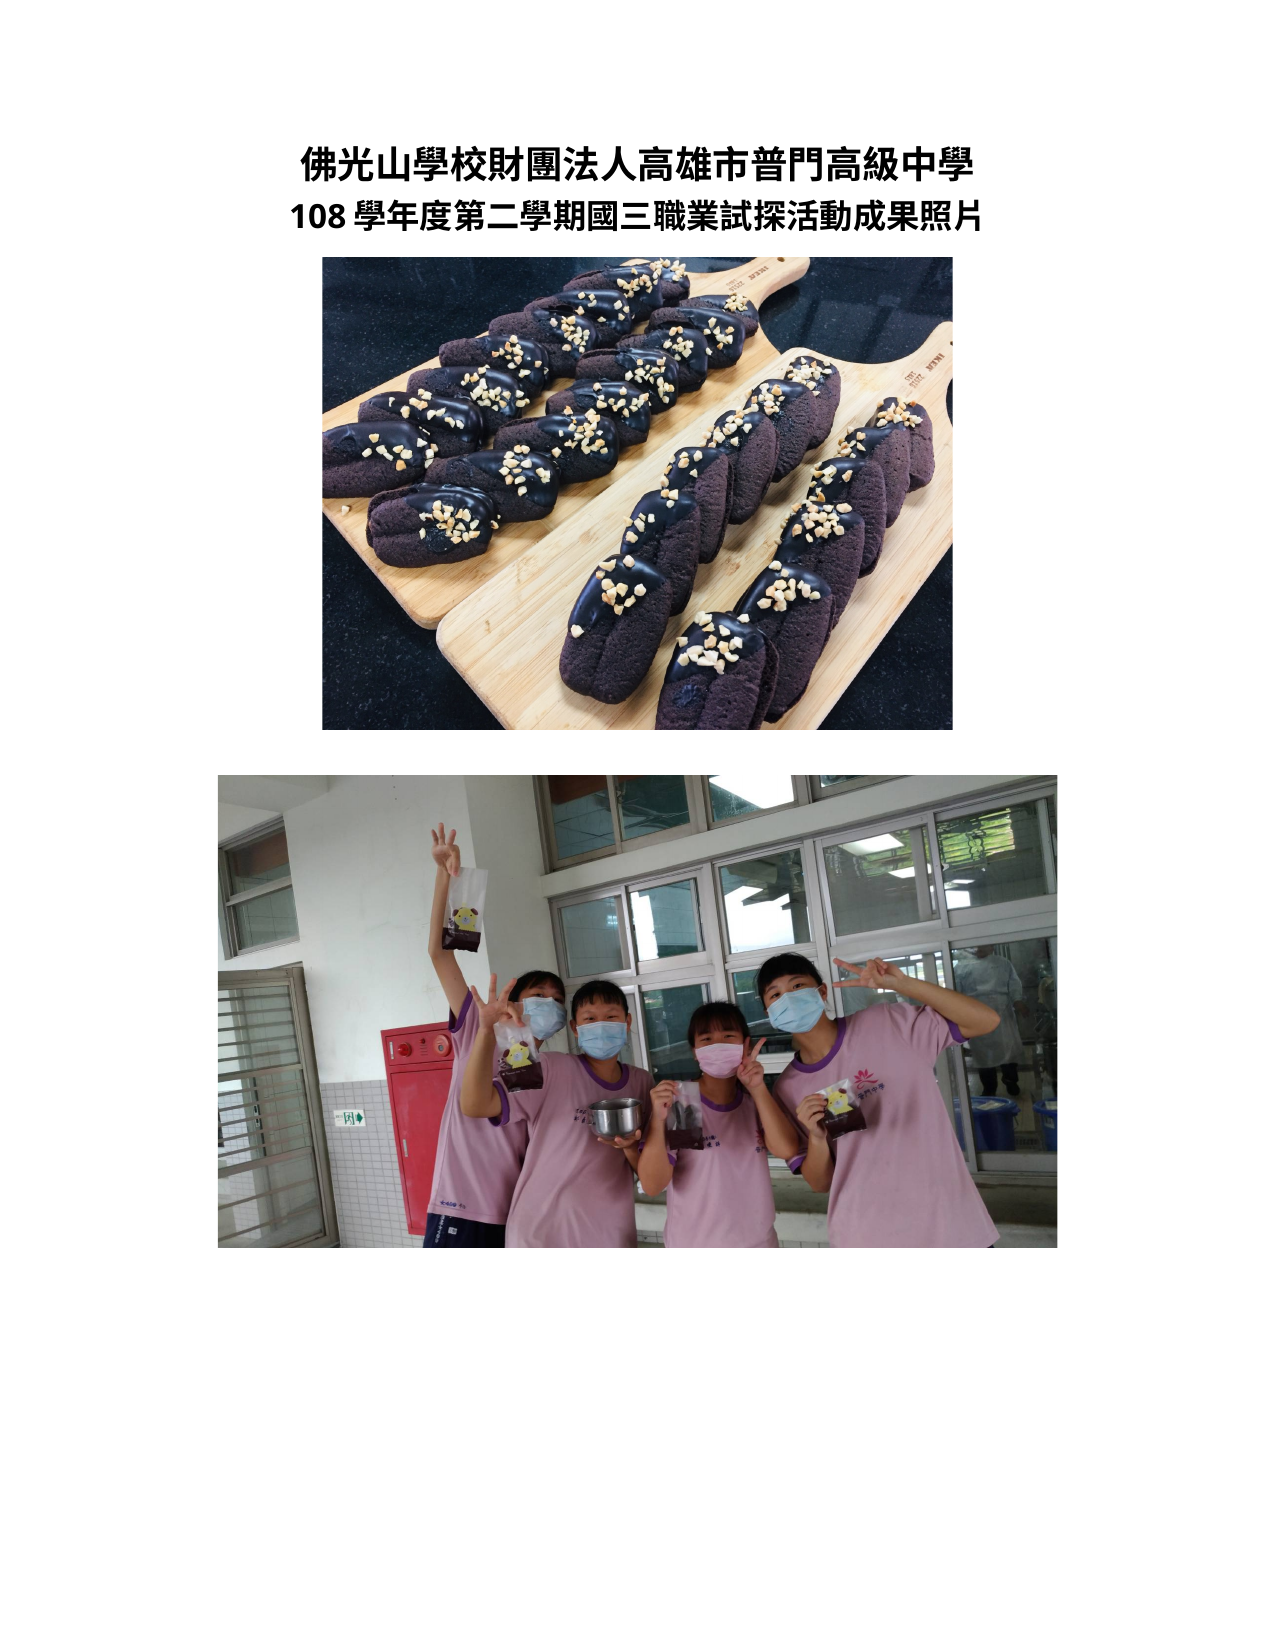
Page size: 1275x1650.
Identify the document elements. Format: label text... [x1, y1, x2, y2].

text 佛光山學校財團法人高雄市普門高級中學 [135, 135, 1140, 189]
picture [217, 775, 1058, 1248]
text 108學年度第二學期國三職業試探活動成果照片 [135, 189, 1140, 238]
picture [322, 257, 953, 730]
